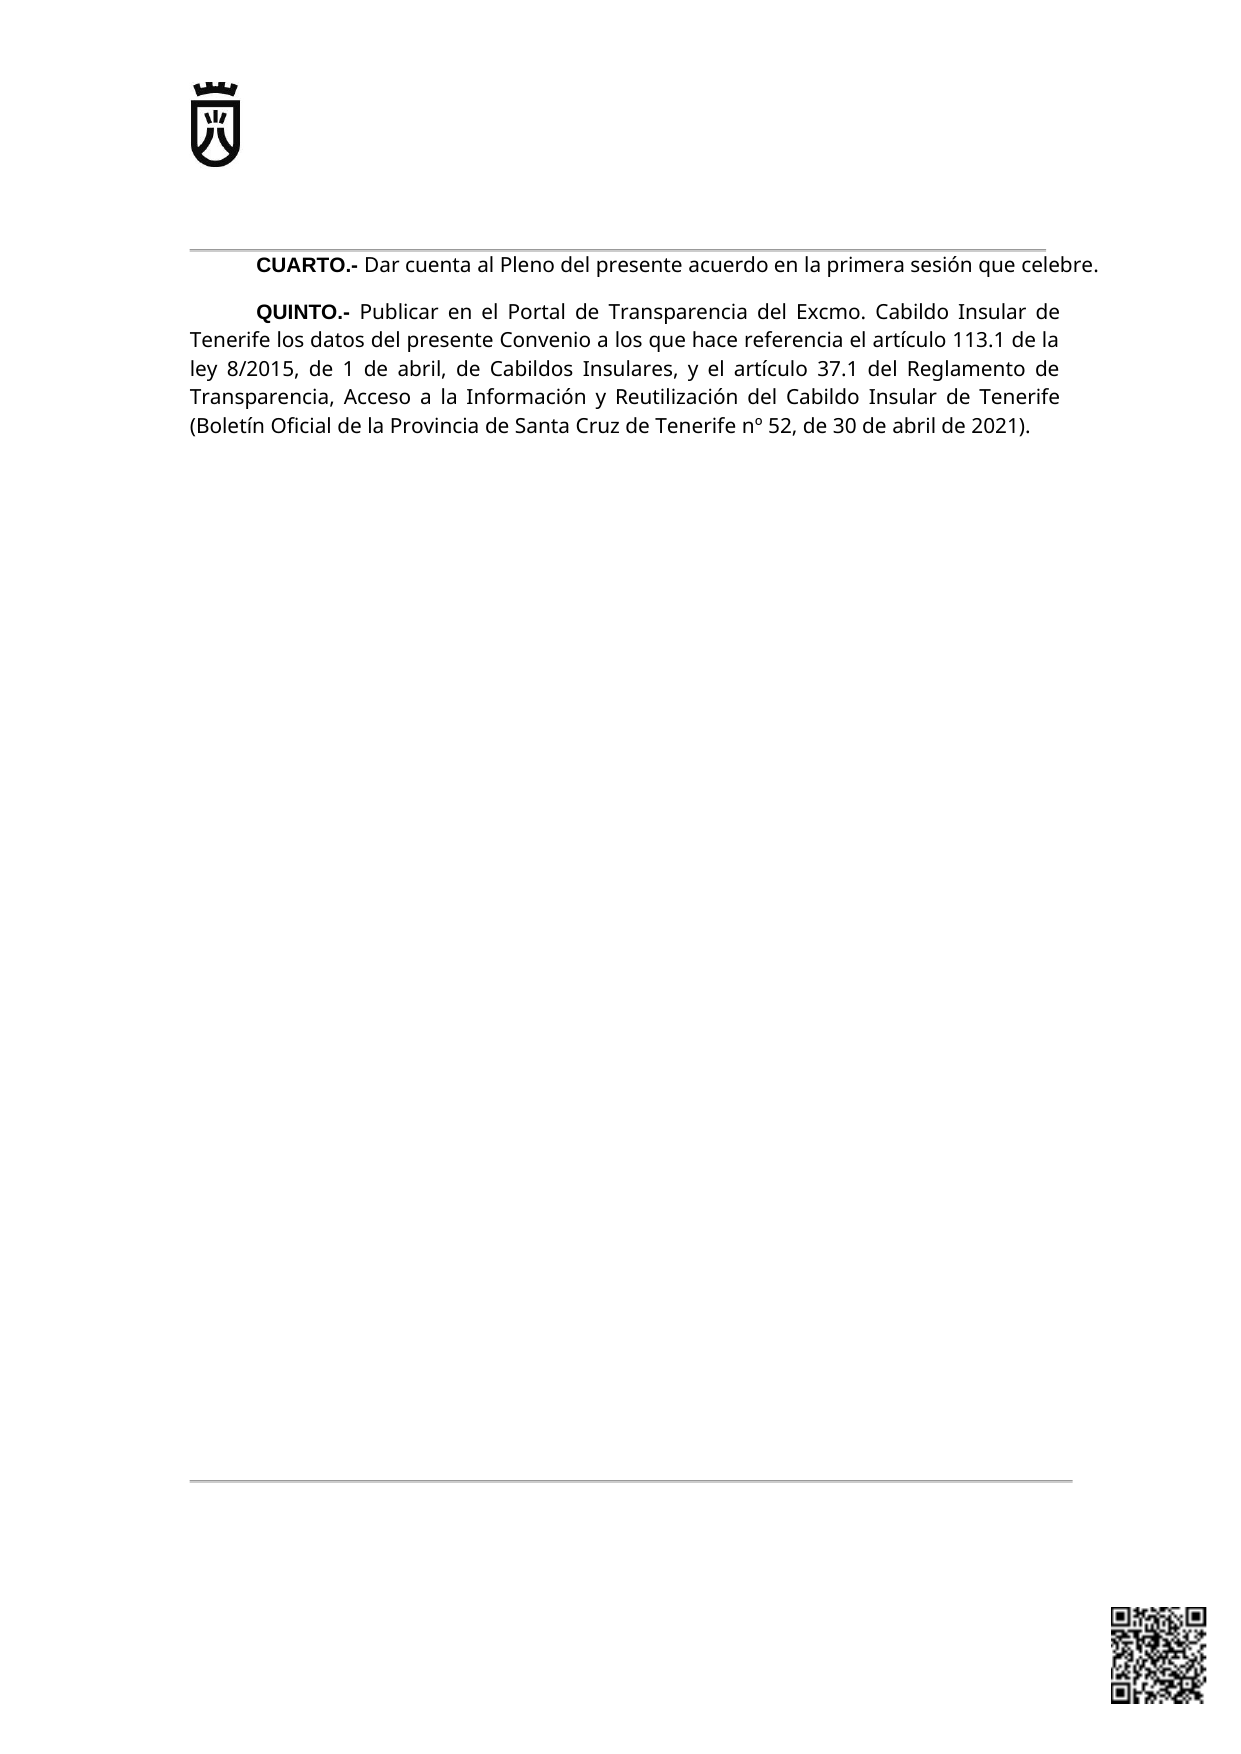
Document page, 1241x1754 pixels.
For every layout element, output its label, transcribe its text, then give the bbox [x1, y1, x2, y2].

text QUINTO.- Publicar en el Portal de Transparencia del Excmo. Cabildo Insular de Tenerife los datos del presente Convenio a los que hace referencia el artículo 113.1 de la ley 8/2015, de 1 de abril, de Cabildos Insulares, y el artículo 37.1 del Reglamento de Transparencia, Acceso a la Información y Reutilización del Cabildo Insular de Tenerife (Boletín Oficial de la Provincia de Santa Cruz de Tenerife nº 52, de 30 de abril de 2021). [189, 297, 1061, 439]
picture [1111, 1607, 1207, 1704]
text CUARTO.- Dar cuenta al Pleno del presente acuerdo en la primera sesión que celebre. [256, 250, 1232, 278]
picture [189, 82, 244, 169]
